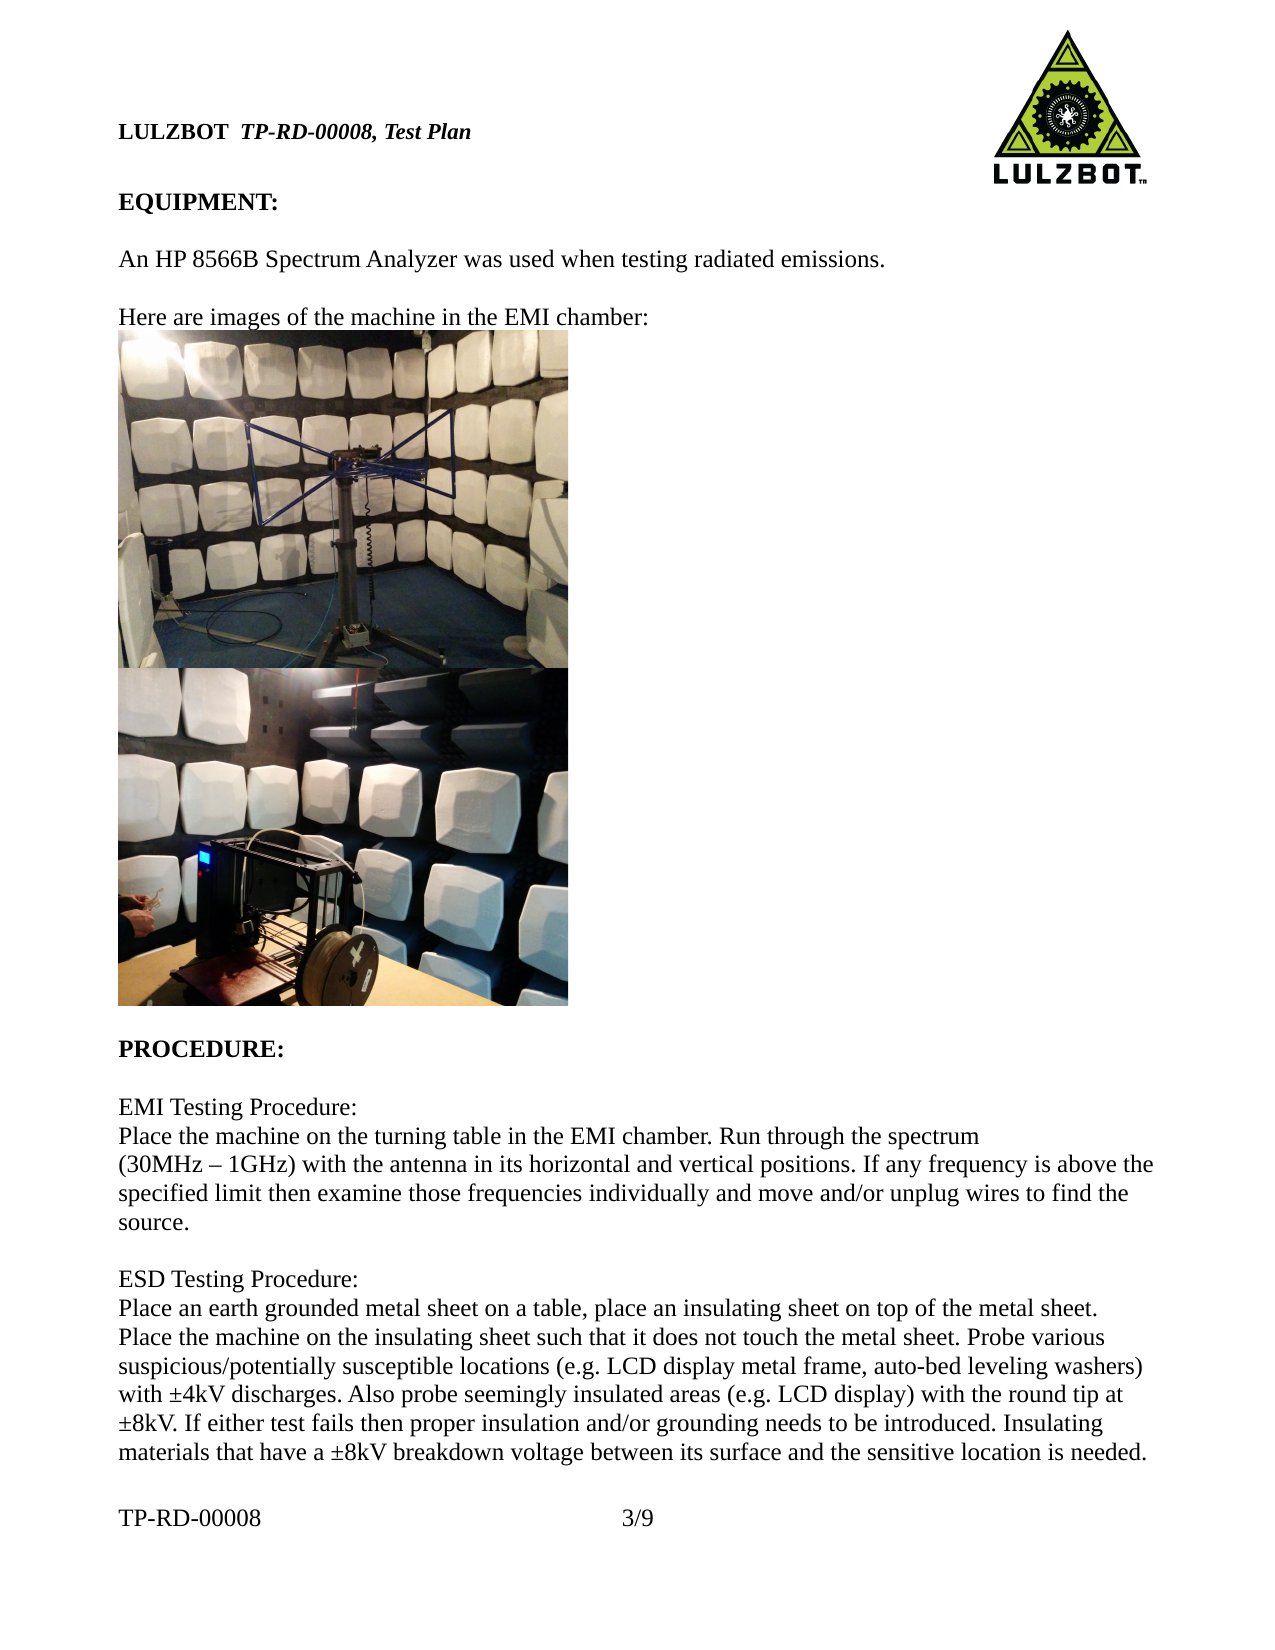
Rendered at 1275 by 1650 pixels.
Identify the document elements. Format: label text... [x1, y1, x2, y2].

text Place an earth grounded metal sheet on a table, place an insulating sheet on top of the metal sheet. Place the machine on the insulating sheet such that it does not touch the metal sheet. Probe various suspicious/potentially susceptible locations (e.g. LCD display metal frame, auto-bed leveling washers) with ±4kV discharges. Also probe seemingly insulated areas (e.g. LCD display) with the round tip at ±8kV. If either test fails then proper insulation and/or grounding needs to be introduced. Insulating materials that have a ±8kV breakdown voltage between its surface and the sensitive location is needed. [118, 1293, 1157, 1466]
text Here are images of the machine in the EMI chamber: [118, 302, 1157, 331]
text PROCEDURE: [118, 1034, 1157, 1063]
text An HP 8566B Spectrum Analyzer was used when testing radiated emissions. [118, 244, 1157, 273]
text EQUIPMENT: [118, 187, 1157, 216]
text ESD Testing Procedure: [118, 1264, 1157, 1293]
picture [994, 29, 1147, 184]
picture [118, 330, 569, 1006]
text Place the machine on the turning table in the EMI chamber. Run through the spectrum (30MHz – 1GHz) with the antenna in its horizontal and vertical positions. If any frequency is above the specified limit then examine those frequencies individually and move and/or unplug wires to find the source. [118, 1121, 1157, 1236]
text EMI Testing Procedure: [118, 1092, 1157, 1121]
